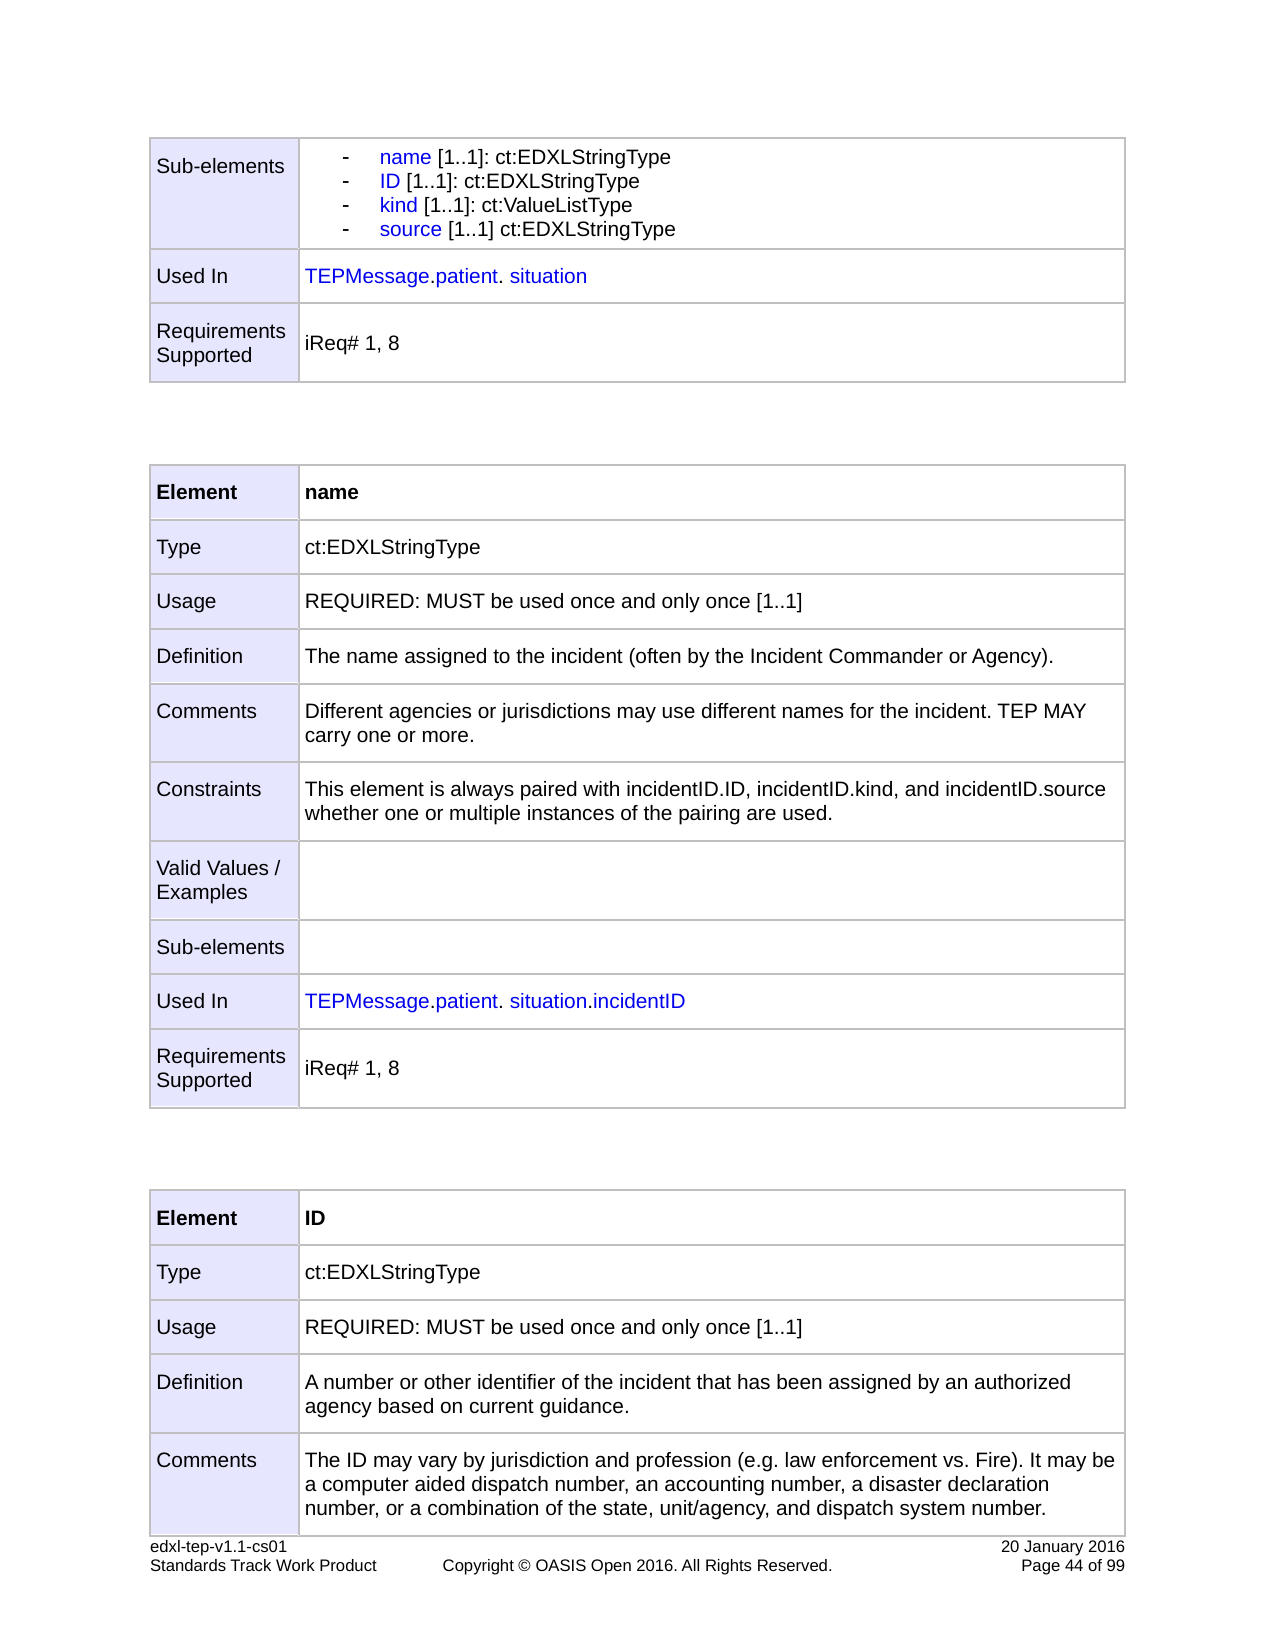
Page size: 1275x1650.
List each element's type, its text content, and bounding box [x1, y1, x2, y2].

table_cell Usage [151, 575, 298, 628]
table_cell Type [151, 1246, 298, 1299]
table_cell ct:EDXLStringType [300, 1246, 1124, 1299]
table_cell name [1..1]: ct:EDXLStringType ID [1..1]: ct:EDXLStringType kind [1..1]: ct:ValueListType source [1..1] ct:EDXLStringType [300, 139, 1124, 248]
table_cell Constraints [151, 763, 298, 840]
table_cell Used In [151, 250, 298, 302]
table_cell Sub-elements [151, 139, 298, 248]
table_cell This element is always paired with incidentID.ID, incidentID.kind, and incidentID.source whether one or multiple instances of the pairing are used. [300, 763, 1124, 840]
table_header Element [151, 466, 298, 518]
table_cell Different agencies or jurisdictions may use different names for the incident. TEP MAY carry one or more. [300, 685, 1124, 761]
table_cell Type [151, 521, 298, 573]
table_cell The name assigned to the incident (often by the Incident Commander or Agency). [300, 630, 1124, 682]
table_cell REQUIRED: MUST be used once and only once [1..1] [300, 1301, 1124, 1353]
table_cell [300, 921, 1124, 973]
table_cell Definition [151, 1355, 298, 1432]
table_cell Valid Values / Examples [151, 842, 298, 918]
table_cell Used In [151, 975, 298, 1028]
table_cell ct:EDXLStringType [300, 521, 1124, 573]
table_cell A number or other identifier of the incident that has been assigned by an authorized agency based on current guidance. [300, 1355, 1124, 1432]
table_header ID [300, 1191, 1124, 1244]
table_cell REQUIRED: MUST be used once and only once [1..1] [300, 575, 1124, 628]
table_header Element [151, 1191, 298, 1244]
table_cell The ID may vary by jurisdiction and profession (e.g. law enforcement vs. Fire). It may be a computer aided dispatch number, an accounting number, a disaster declaration number, or a combination of the state, unit/agency, and dispatch system number. [300, 1434, 1124, 1534]
table_cell Comments [151, 1434, 298, 1534]
table_header name [300, 466, 1124, 518]
table_cell Definition [151, 630, 298, 682]
table_cell Requirements Supported [151, 1030, 298, 1106]
table_cell [300, 842, 1124, 918]
table_cell TEPMessage.patient. situation.incidentID [300, 975, 1124, 1028]
table_cell TEPMessage.patient. situation [300, 250, 1124, 302]
table_cell Comments [151, 685, 298, 761]
table_cell Requirements Supported [151, 304, 298, 381]
table_cell Sub-elements [151, 921, 298, 973]
table_cell iReq# 1, 8 [300, 1030, 1124, 1106]
table_cell iReq# 1, 8 [300, 304, 1124, 381]
table_cell Usage [151, 1301, 298, 1353]
